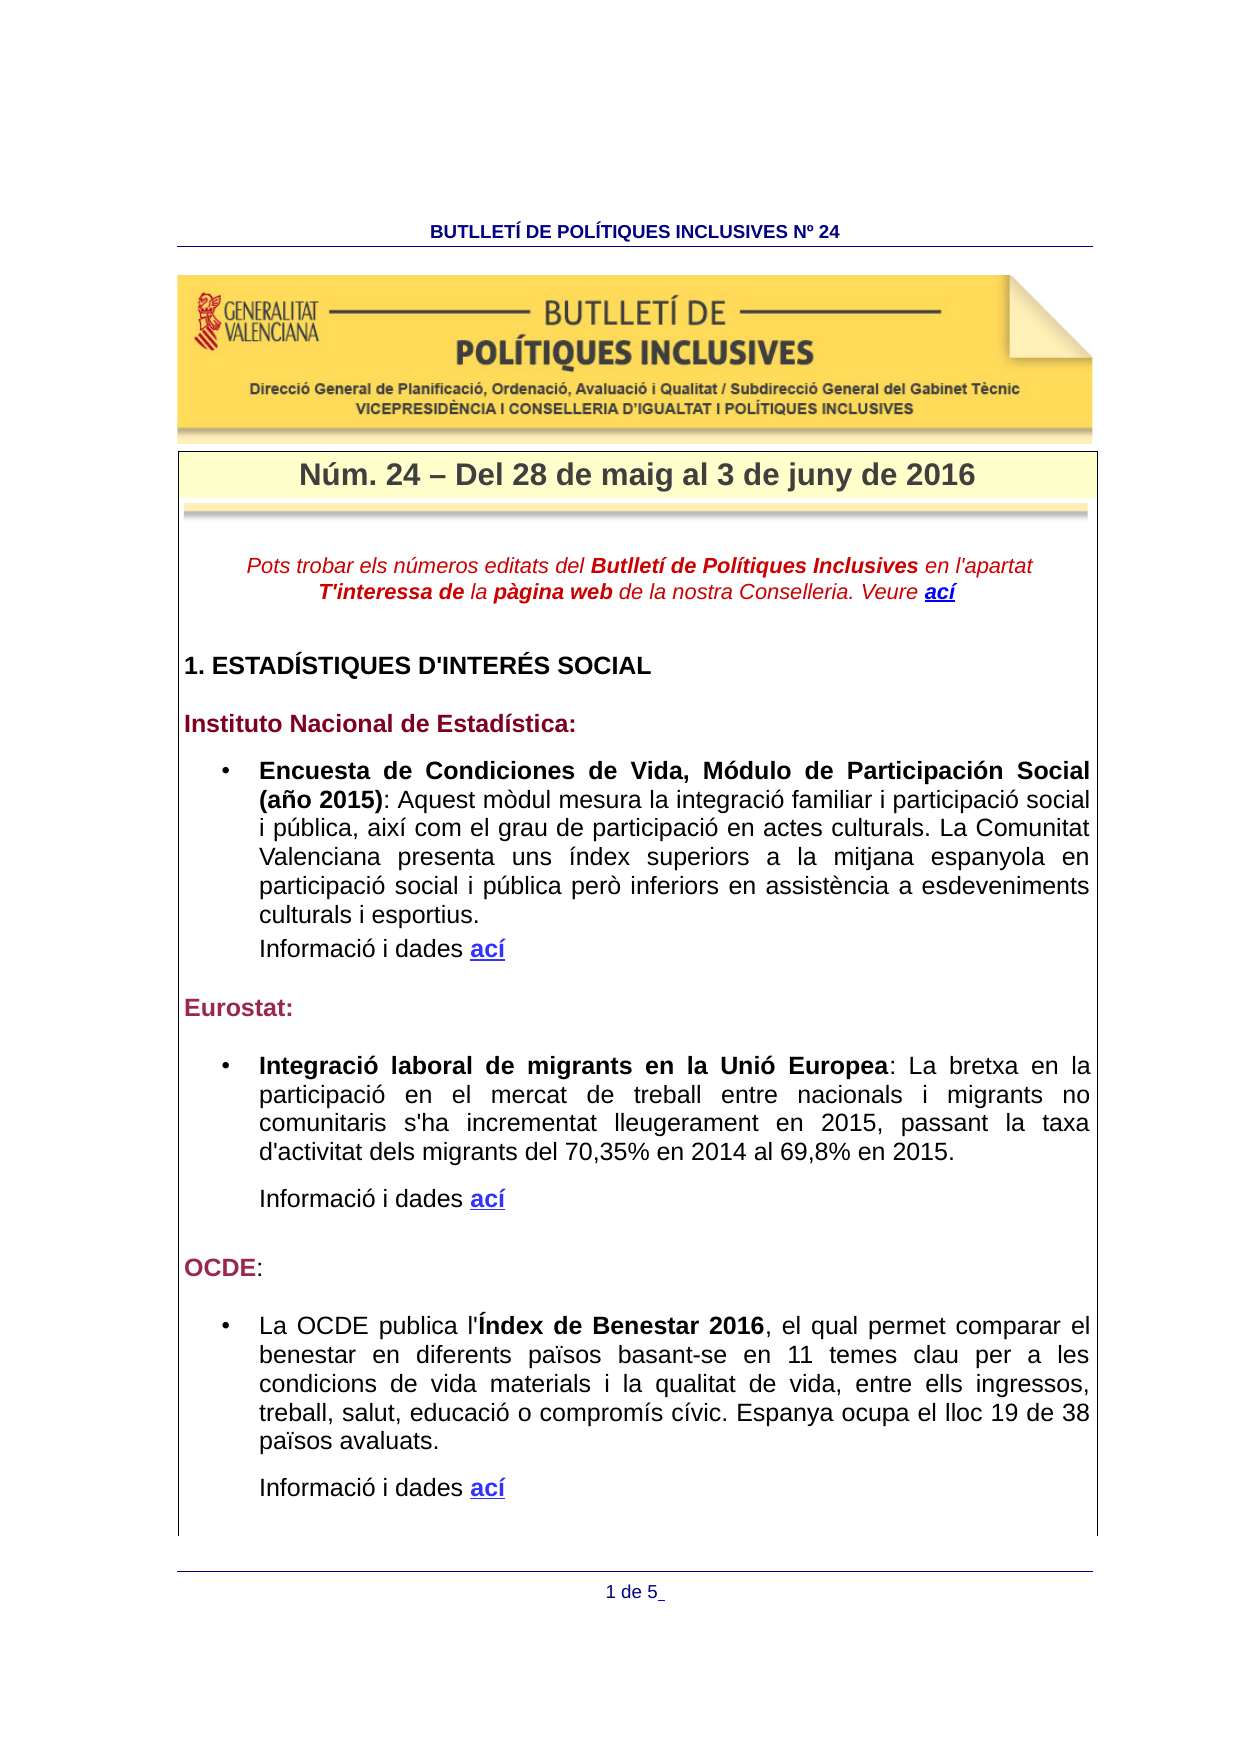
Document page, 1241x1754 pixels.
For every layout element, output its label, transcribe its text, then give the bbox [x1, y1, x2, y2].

table_header Núm. 24 – Del 28 de maig al 3 de juny de 2016 [179, 452, 1097, 498]
picture [177, 275, 1093, 444]
table_cell Pots trobar els números editats del Butlletí de Polítiques Inclusives en l'apartat T'interessa de la pàgina web de la nostra Conselleria. Veure ací 1. ESTADÍSTIQUES D'INTERÉS SOCIAL Instituto Nacional de Estadística: Encuesta de Condiciones de Vida, Módulo de Participación Social (año 2015): Aquest mòdul mesura la integració familiar i participació social i pública, així com el grau de participació en actes culturals. La Comunitat Valenciana presenta uns índex superiors a la mitjana espanyola en participació social i pública però inferiors en assistència a esdeveniments culturals i esportius. Informació i dades ací Eurostat: Integració laboral de migrants en la Unió Europea: La bretxa en la participació en el mercat de treball entre nacionals i migrants no comunitaris s'ha incrementat lleugerament en 2015, passant la taxa d'activitat dels migrants del 70,35% en 2014 al 69,8% en 2015. Informació i dades ací OCDE: La OCDE publica l'Índex de Benestar 2016, el qual permet comparar el benestar en diferents països basant-se en 11 temes clau per a les condicions de vida materials i la qualitat de vida, entre ells ingressos, treball, salut, educació o compromís cívic. Espanya ocupa el lloc 19 de 38 països avaluats. Informació i dades ací [179, 530, 1097, 1536]
table_cell [179, 498, 1097, 530]
